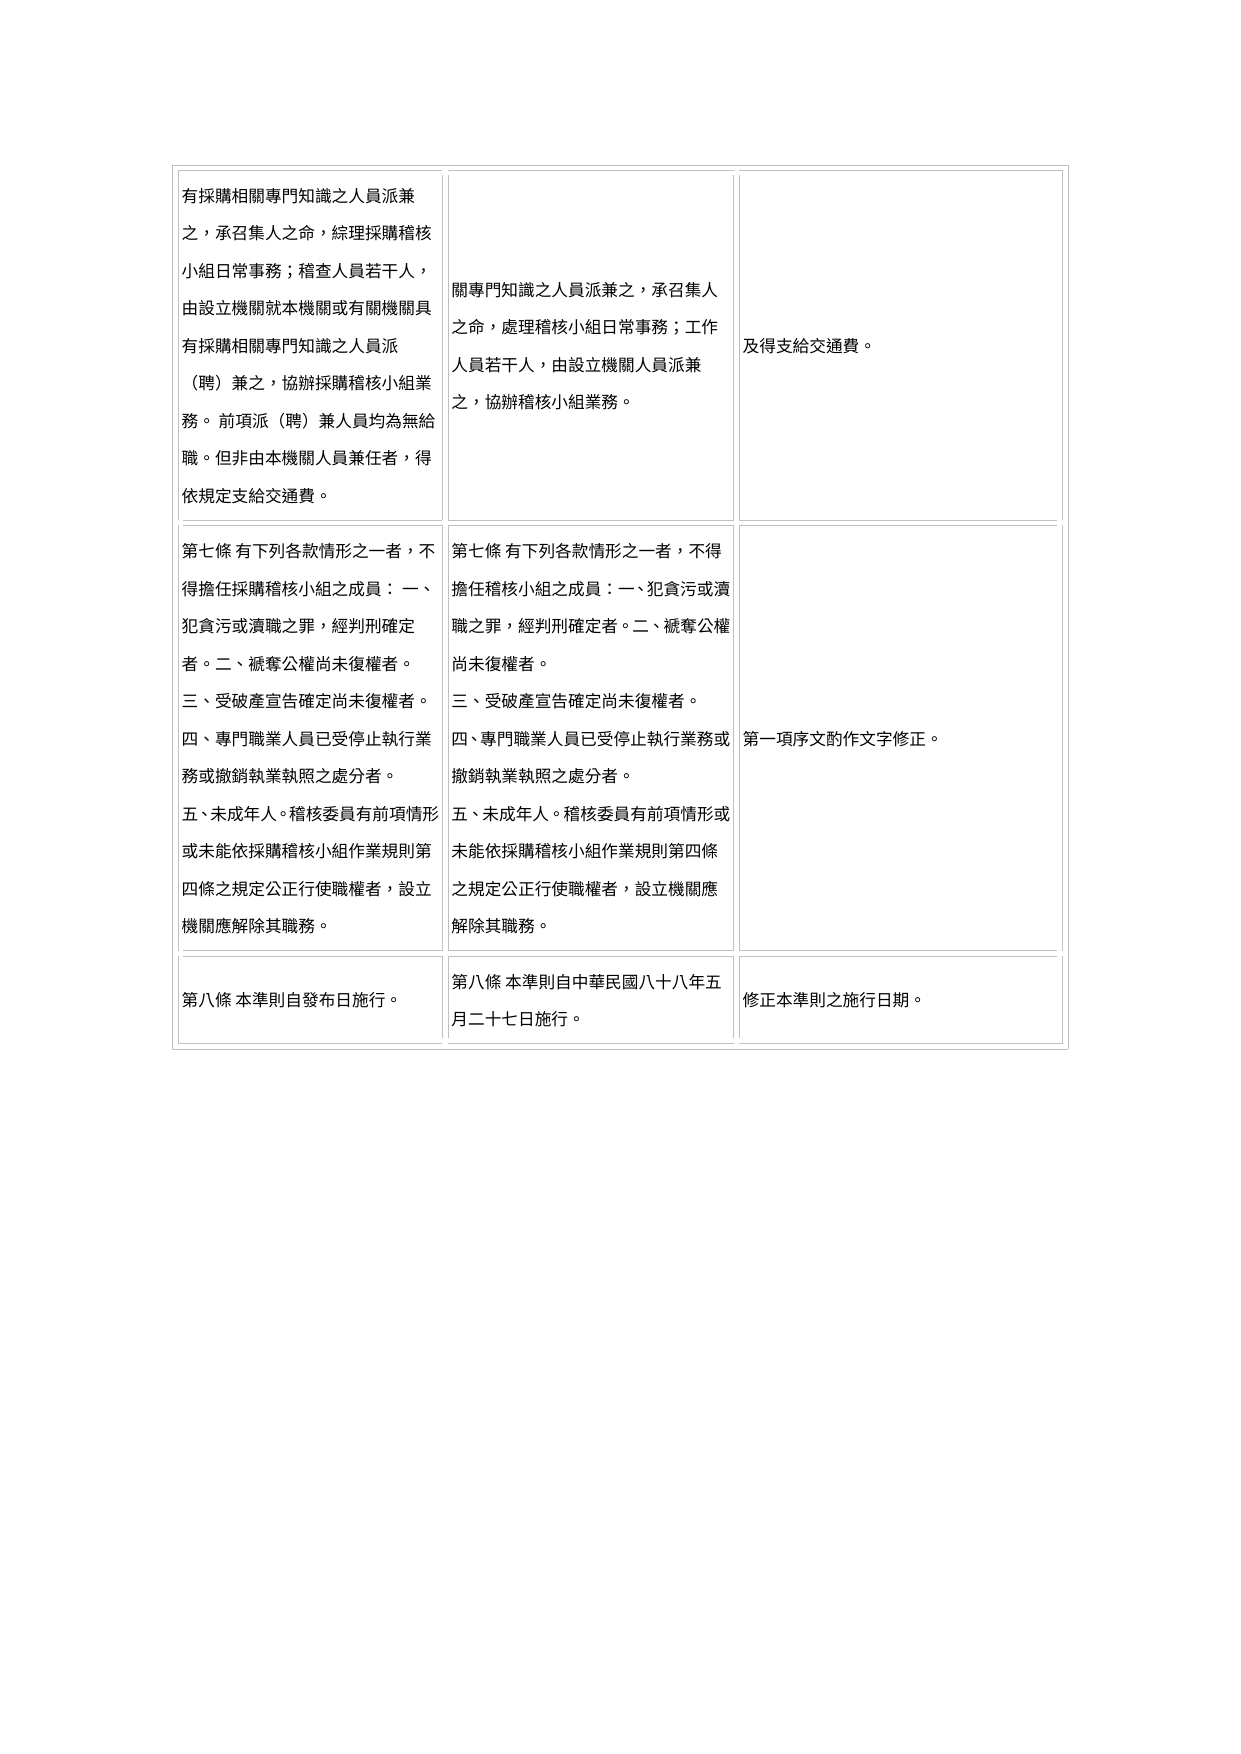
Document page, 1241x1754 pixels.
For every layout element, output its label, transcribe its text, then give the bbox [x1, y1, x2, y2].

table_cell 有採購相關專門知識之人員派兼之，承召集人之命，綜理採購稽核小組日常事務；稽查人員若干人，由設立機關就本機關或有關機關具有採購相關專門知識之人員派（聘）兼之，協辦採購稽核小組業務。 前項派（聘）兼人員均為無給職。但非由本機關人員兼任者，得依規定支給交通費。 [175, 166, 445, 520]
table_cell 第八條 本準則自中華民國八十八年五月二十七日施行。 [445, 950, 736, 1043]
table_cell 修正本準則之施行日期。 [736, 950, 1065, 1043]
table_cell 第七條 有下列各款情形之一者，不得擔任採購稽核小組之成員： 一、犯貪污或瀆職之罪，經判刑確定者。二、褫奪公權尚未復權者。 三、受破產宣告確定尚未復權者。 四、專門職業人員已受停止執行業務或撤銷執業執照之處分者。 五、未成年人。稽核委員有前項情形或未能依採購稽核小組作業規則第四條之規定公正行使職權者，設立機關應解除其職務。 [175, 520, 445, 950]
table_cell 第一項序文酌作文字修正。 [736, 520, 1065, 950]
table_cell 關專門知識之人員派兼之，承召集人之命，處理稽核小組日常事務；工作人員若干人，由設立機關人員派兼之，協辦稽核小組業務。 [445, 166, 736, 520]
table_cell 第八條 本準則自發布日施行。 [175, 950, 445, 1043]
table_cell 第七條 有下列各款情形之一者，不得擔任稽核小組之成員：一、犯貪污或瀆職之罪，經判刑確定者。二、褫奪公權尚未復權者。 三、受破產宣告確定尚未復權者。 四、專門職業人員已受停止執行業務或撤銷執業執照之處分者。 五、未成年人。稽核委員有前項情形或未能依採購稽核小組作業規則第四條之規定公正行使職權者，設立機關應解除其職務。 [445, 520, 736, 950]
table_cell 及得支給交通費。 [736, 166, 1065, 520]
